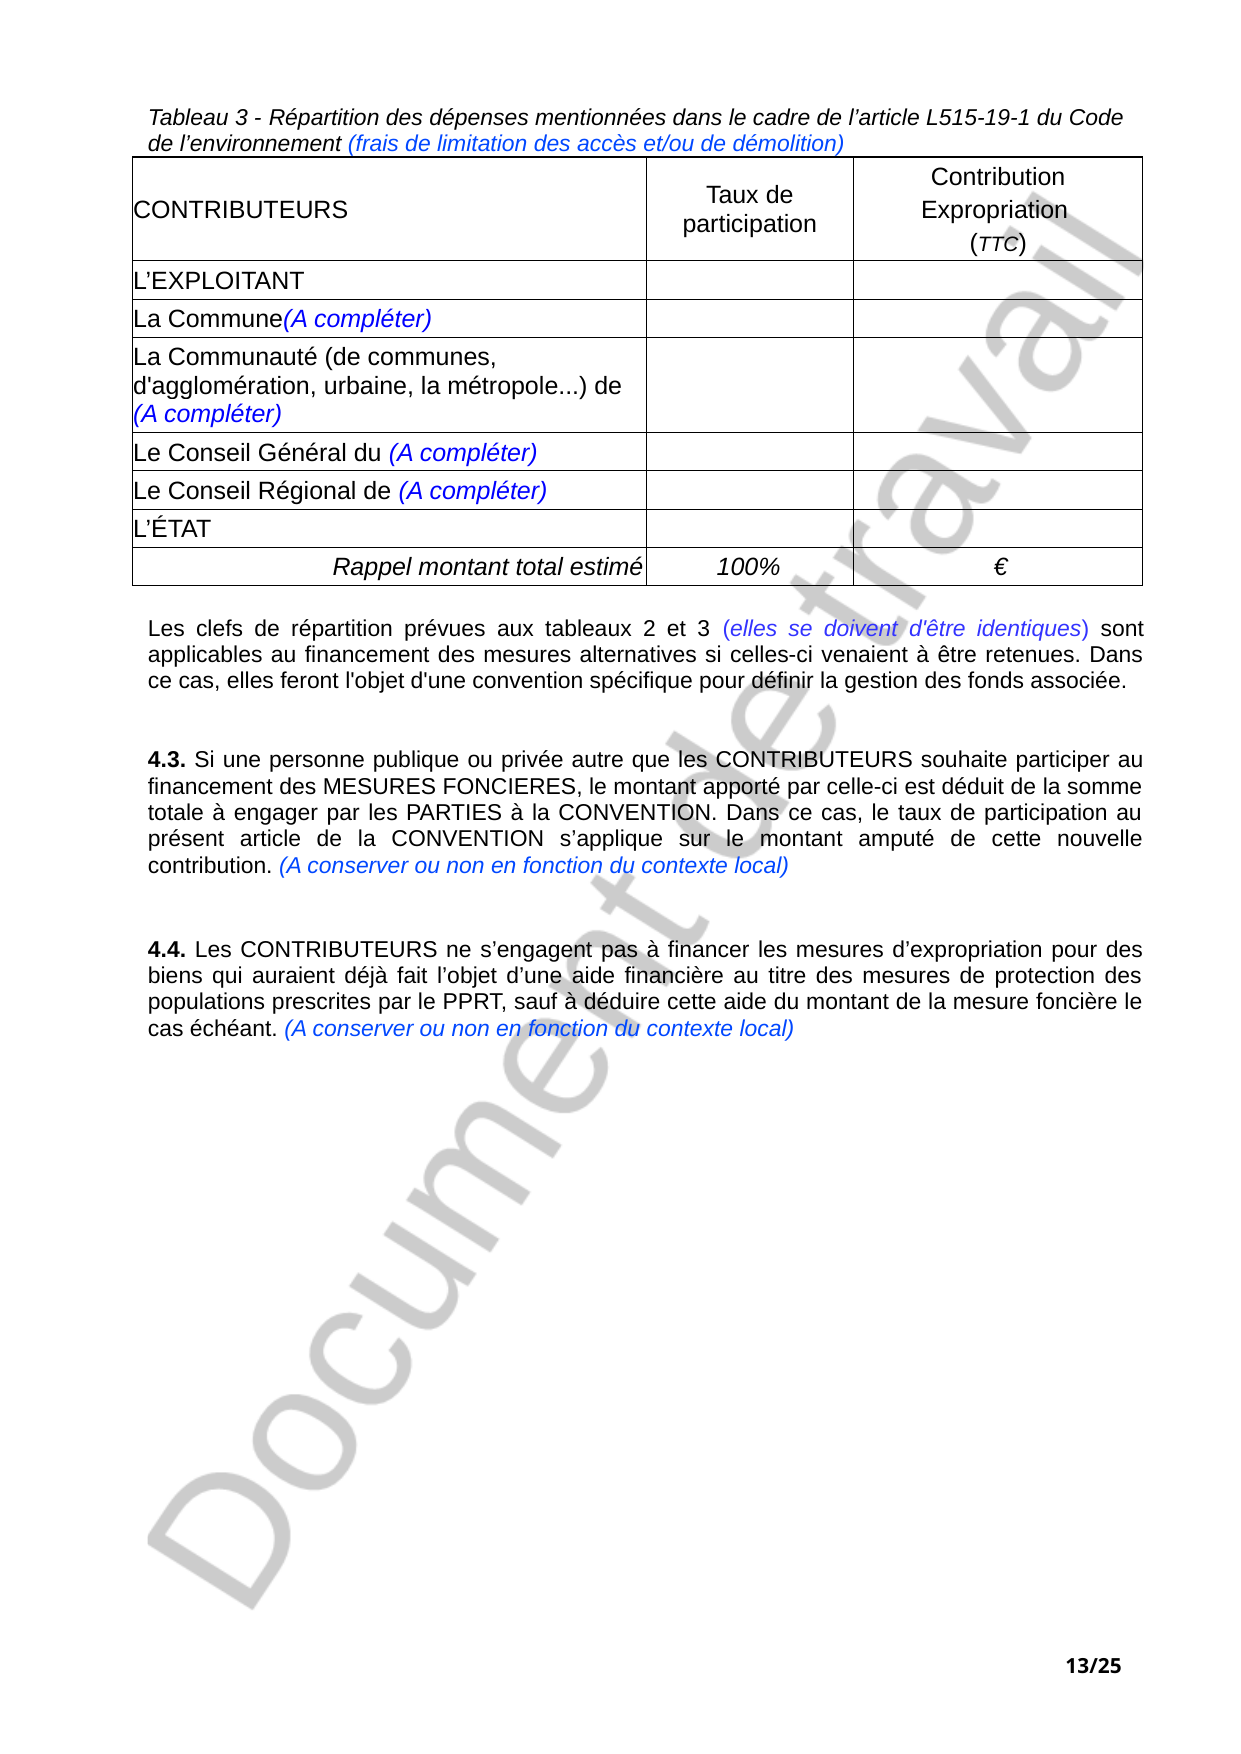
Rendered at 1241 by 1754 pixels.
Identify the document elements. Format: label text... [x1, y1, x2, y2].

text Les clefs de répartition prévues aux tableaux 2 et 3 (elles se doivent d'être identiques) sont applicables au financement des mesures alternatives si celles-ci venaient à être retenues. Dans ce cas, elles feront l'objet d'une convention spécifique pour définir la gestion des fonds associée. [148, 614, 1144, 694]
picture [245, 878, 1046, 936]
table_cell [647, 471, 853, 508]
table_cell [647, 338, 853, 432]
picture [245, 586, 1046, 614]
table_header Contribution Expropriation (TTC) [854, 158, 1142, 260]
table_cell [647, 433, 853, 470]
table_cell [647, 300, 853, 337]
table_cell [854, 433, 1142, 470]
table_cell [647, 510, 853, 547]
table_cell [854, 338, 1142, 432]
table_cell [854, 510, 1142, 547]
table_cell 100% [647, 548, 853, 585]
table_cell [854, 300, 1142, 337]
table_cell € [854, 548, 1142, 585]
text Tableau 3 - Répartition des dépenses mentionnées dans le cadre de l’article L515-19-1 du Code de l’environnement (frais de limitation des accès et/ou de démolition) [148, 104, 1144, 156]
table_header Taux de participation [647, 158, 853, 260]
table_cell L’EXPLOITANT [133, 261, 646, 298]
table_cell [647, 261, 853, 298]
table_cell La Communauté (de communes, d'agglomération, urbaine, la métropole...) de (A compléter) [133, 338, 646, 432]
table_cell Le Conseil Régional de (A compléter) [133, 471, 646, 508]
picture [245, 1041, 1046, 1277]
text 4.3. Si une personne publique ou privée autre que les CONTRIBUTEURS souhaite participer au financement des MESURES FONCIERES, le montant apporté par celle-ci est déduit de la somme totale à engager par les PARTIES à la CONVENTION. Dans ce cas, le taux de participation au présent article de la CONVENTION s’applique sur le montant amputé de cette nouvelle contribution. (A conserver ou non en fonction du contexte local) [148, 746, 1144, 878]
table_cell Le Conseil Général du (A compléter) [133, 433, 646, 470]
table_cell L’ÉTAT [133, 510, 646, 547]
picture [245, 694, 1046, 746]
text 4.4. Les CONTRIBUTEURS ne s’engagent pas à financer les mesures d’expropriation pour des biens qui auraient déjà fait l’objet d’une aide financière au titre des mesures de protection des populations prescrites par le PPRT, sauf à déduire cette aide du montant de la mesure foncière le cas échéant. (A conserver ou non en fonction du contexte local) [148, 936, 1144, 1041]
table_cell Rappel montant total estimé [133, 548, 646, 585]
table_header CONTRIBUTEURS [133, 158, 646, 260]
table_cell La Commune(A compléter) [133, 300, 646, 337]
table_cell [854, 471, 1142, 508]
table_cell [854, 261, 1142, 298]
